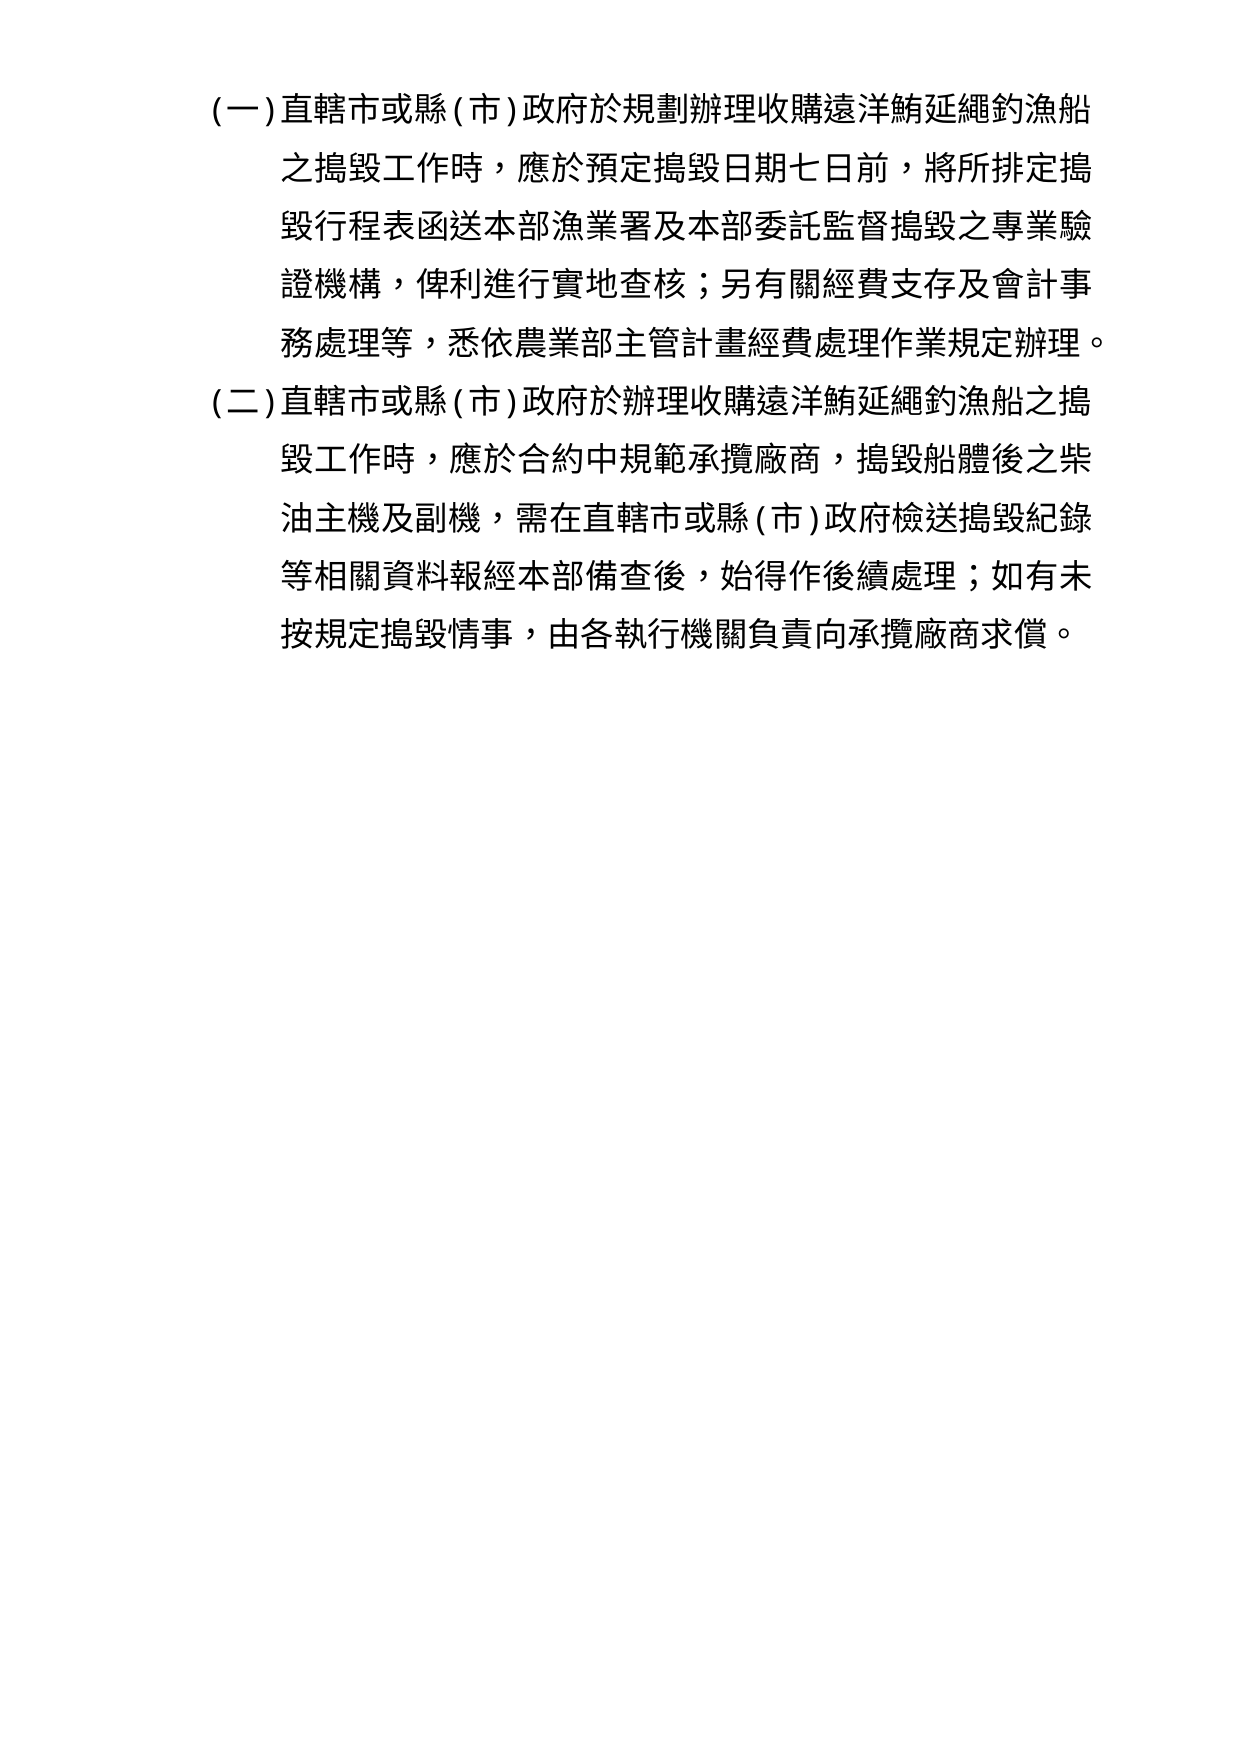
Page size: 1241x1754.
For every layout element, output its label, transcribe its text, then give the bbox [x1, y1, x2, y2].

list 直轄市或縣(市)政府於辦理收購遠洋鮪延繩釣漁船之搗毀工作時，應於合約中規範承攬廠商，搗毀船體後之柴油主機及副機，需在直轄市或縣(市)政府檢送搗毀紀錄等相關資料報經本部備查後，始得作後續處理；如有未按規定搗毀情事，由各執行機關負責向承攬廠商求償。 [207, 367, 1092, 658]
list 直轄市或縣(市)政府於規劃辦理收購遠洋鮪延繩釣漁船之搗毀工作時，應於預定搗毀日期七日前，將所排定搗毀行程表函送本部漁業署及本部委託監督搗毀之專業驗證機構，俾利進行實地查核；另有關經費支存及會計事務處理等，悉依農業部主管計畫經費處理作業規定辦理。 [207, 75, 1092, 367]
